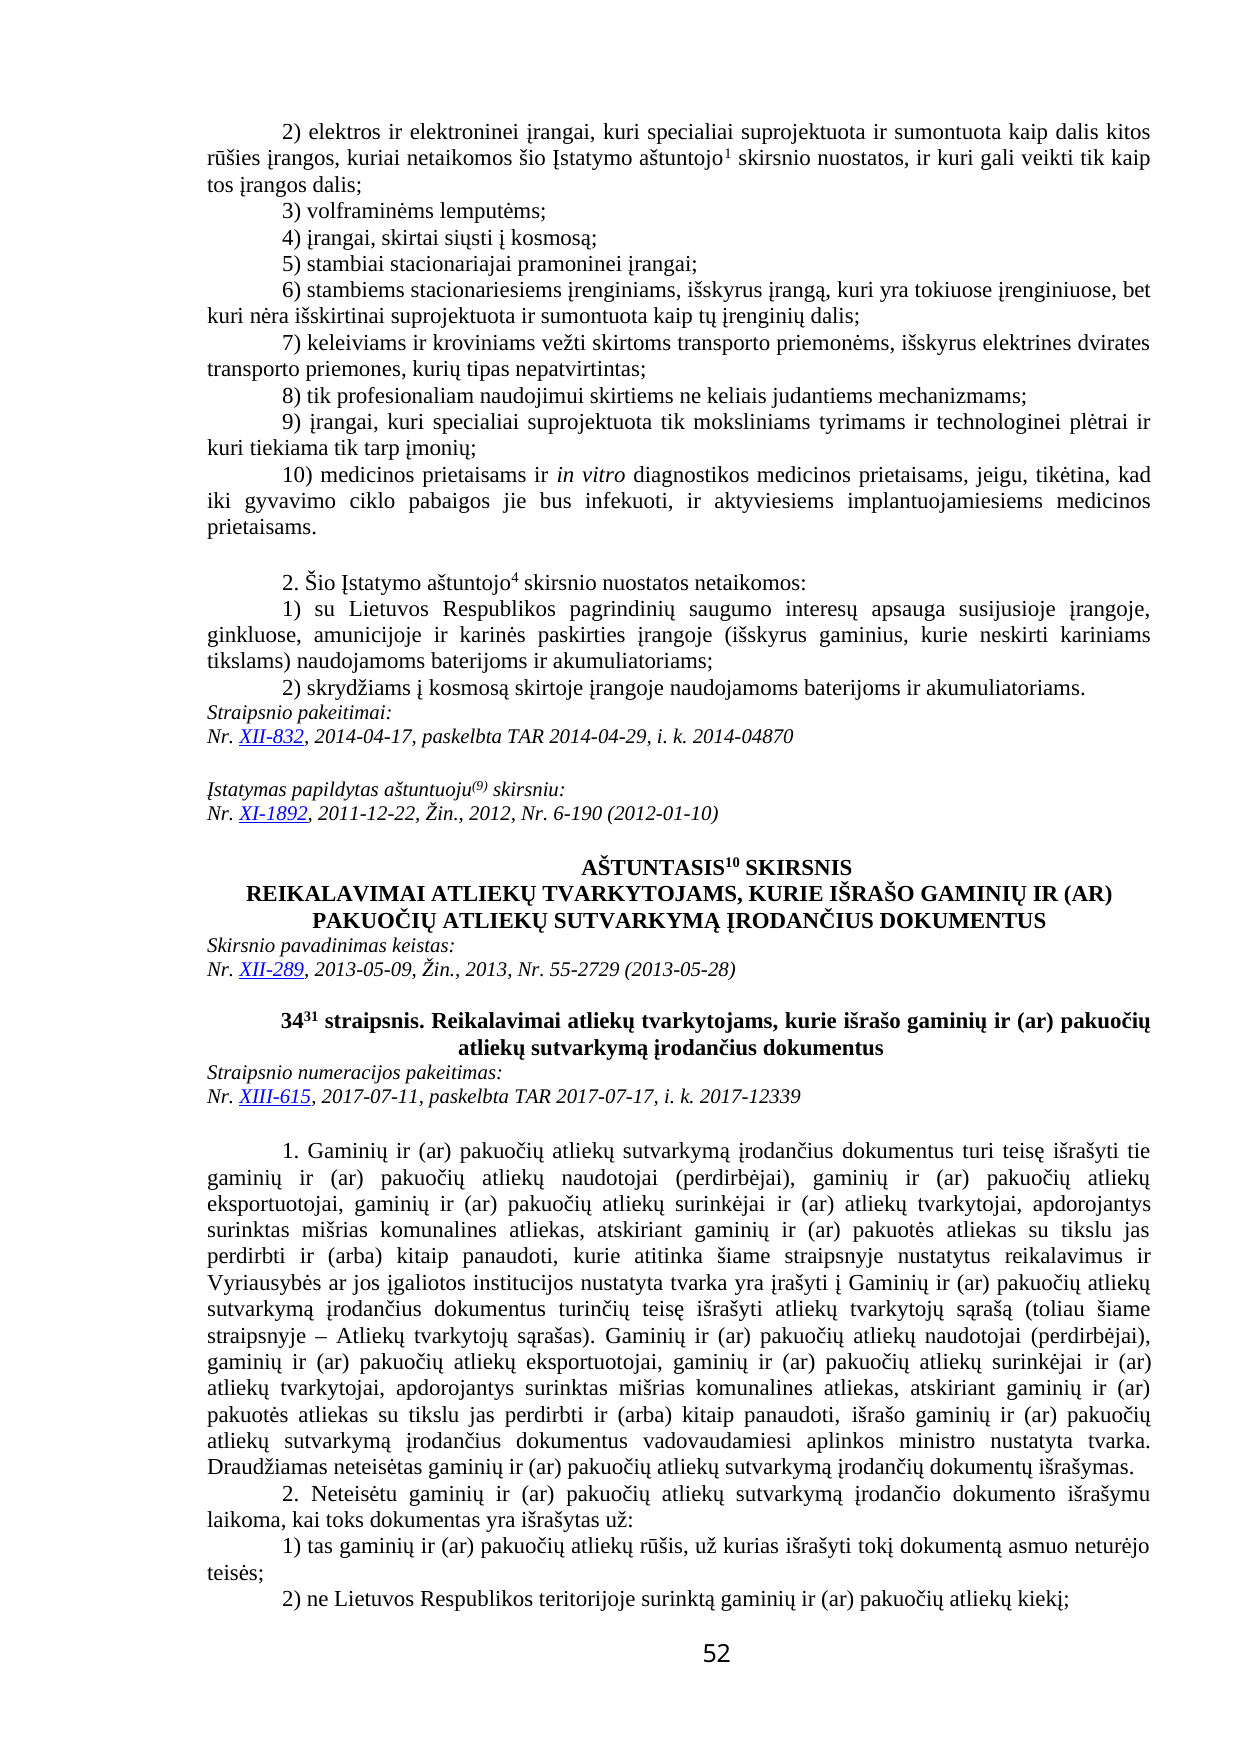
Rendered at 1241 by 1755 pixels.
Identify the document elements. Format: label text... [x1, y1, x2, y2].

text 6) stambiems stacionariesiems įrenginiams, išskyrus įrangą, kuri yra tokiuose įrenginiuose, bet kuri nėra išskirtinai suprojektuota ir sumontuota kaip tų įrenginių dalis; [207, 276, 1152, 329]
text Straipsnio numeracijos pakeitimas: [207, 1060, 1152, 1084]
text 9) įrangai, kuri specialiai suprojektuota tik moksliniams tyrimams ir technologinei plėtrai ir kuri tiekiama tik tarp įmonių; [207, 408, 1152, 461]
text AŠTUNTASIS10 SKIRSNIS [207, 854, 1152, 880]
text 2. Neteisėtu gaminių ir (ar) pakuočių atliekų sutvarkymą įrodančio dokumento išrašymu laikoma, kai toks dokumentas yra išrašytas už: [207, 1480, 1152, 1532]
text Įstatymas papildytas aštuntuoju(9) skirsniu: [207, 777, 1152, 801]
text REIKALAVIMAI ATLIEKŲ TVARKYTOJAMS, KURIE IŠRAŠO GAMINIŲ IR (AR) PAKUOČIŲ ATLIEKŲ SUTVARKYMĄ ĮRODANČIUS DOKUMENTUS [207, 880, 1152, 933]
text Nr. XII-289, 2013-05-09, Žin., 2013, Nr. 55-2729 (2013-05-28) [207, 957, 1152, 981]
text 1) tas gaminių ir (ar) pakuočių atliekų rūšis, už kurias išrašyti tokį dokumentą asmuo neturėjo teisės; [207, 1532, 1152, 1585]
text 4) įrangai, skirtai siųsti į kosmosą; [207, 223, 1152, 250]
text 2. Šio Įstatymo aštuntojo4 skirsnio nuostatos netaikomos: [207, 568, 1152, 595]
text 2) elektros ir elektroninei įrangai, kuri specialiai suprojektuota ir sumontuota kaip dalis kitos rūšies įrangos, kuriai netaikomos šio Įstatymo aštuntojo1 skirsnio nuostatos, ir kuri gali veikti tik kaip tos įrangos dalis; [207, 118, 1152, 197]
text 5) stambiai stacionariajai pramoninei įrangai; [207, 250, 1152, 276]
text Nr. XIII-615, 2017-07-11, paskelbta TAR 2017-07-17, i. k. 2017-12339 [207, 1084, 1152, 1108]
text Nr. XI-1892, 2011-12-22, Žin., 2012, Nr. 6-190 (2012-01-10) [207, 801, 1152, 825]
text 2) skrydžiams į kosmosą skirtoje įrangoje naudojamoms baterijoms ir akumuliatoriams. [207, 674, 1152, 700]
text Nr. XII-832, 2014-04-17, paskelbta TAR 2014-04-29, i. k. 2014-04870 [207, 724, 1152, 748]
text Skirsnio pavadinimas keistas: [207, 933, 1152, 957]
text 1. Gaminių ir (ar) pakuočių atliekų sutvarkymą įrodančius dokumentus turi teisę išrašyti tie gaminių ir (ar) pakuočių atliekų naudotojai (perdirbėjai), gaminių ir (ar) pakuočių atliekų eksportuotojai, gaminių ir (ar) pakuočių atliekų surinkėjai ir (ar) atliekų tvarkytojai, apdorojantys surinktas mišrias komunalines atliekas, atskiriant gaminių ir (ar) pakuotės atliekas su tikslu jas perdirbti ir (arba) kitaip panaudoti, kurie atitinka šiame straipsnyje nustatytus reikalavimus ir Vyriausybės ar jos įgaliotos institucijos nustatyta tvarka yra įrašyti į Gaminių ir (ar) pakuočių atliekų sutvarkymą įrodančius dokumentus turinčių teisę išrašyti atliekų tvarkytojų sąrašą (toliau šiame straipsnyje – Atliekų tvarkytojų sąrašas). Gaminių ir (ar) pakuočių atliekų naudotojai (perdirbėjai), gaminių ir (ar) pakuočių atliekų eksportuotojai, gaminių ir (ar) pakuočių atliekų surinkėjai ir (ar) atliekų tvarkytojai, apdorojantys surinktas mišrias komunalines atliekas, atskiriant gaminių ir (ar) pakuotės atliekas su tikslu jas perdirbti ir (arba) kitaip panaudoti, išrašo gaminių ir (ar) pakuočių atliekų sutvarkymą įrodančius dokumentus vadovaudamiesi aplinkos ministro nustatyta tvarka. Draudžiamas neteisėtas gaminių ir (ar) pakuočių atliekų sutvarkymą įrodančių dokumentų išrašymas. [207, 1137, 1152, 1480]
text 2) ne Lietuvos Respublikos teritorijoje surinktą gaminių ir (ar) pakuočių atliekų kiekį; [207, 1585, 1152, 1612]
text 8) tik profesionaliam naudojimui skirtiems ne keliais judantiems mechanizmams; [207, 382, 1152, 408]
text 7) keleiviams ir kroviniams vežti skirtoms transporto priemonėms, išskyrus elektrines dvirates transporto priemones, kurių tipas nepatvirtintas; [207, 329, 1152, 382]
text Straipsnio pakeitimai: [207, 700, 1152, 724]
text 3431 straipsnis. Reikalavimai atliekų tvarkytojams, kurie išrašo gaminių ir (ar) pakuočių atliekų sutvarkymą įrodančius dokumentus [281, 1008, 1152, 1060]
text 1) su Lietuvos Respublikos pagrindinių saugumo interesų apsauga susijusioje įrangoje, ginkluose, amunicijoje ir karinės paskirties įrangoje (išskyrus gaminius, kurie neskirti kariniams tikslams) naudojamoms baterijoms ir akumuliatoriams; [207, 595, 1152, 674]
text 10) medicinos prietaisams ir in vitro diagnostikos medicinos prietaisams, jeigu, tikėtina, kad iki gyvavimo ciklo pabaigos jie bus infekuoti, ir aktyviesiems implantuojamiesiems medicinos prietaisams. [207, 461, 1152, 540]
text 3) volframinėms lemputėms; [207, 197, 1152, 223]
